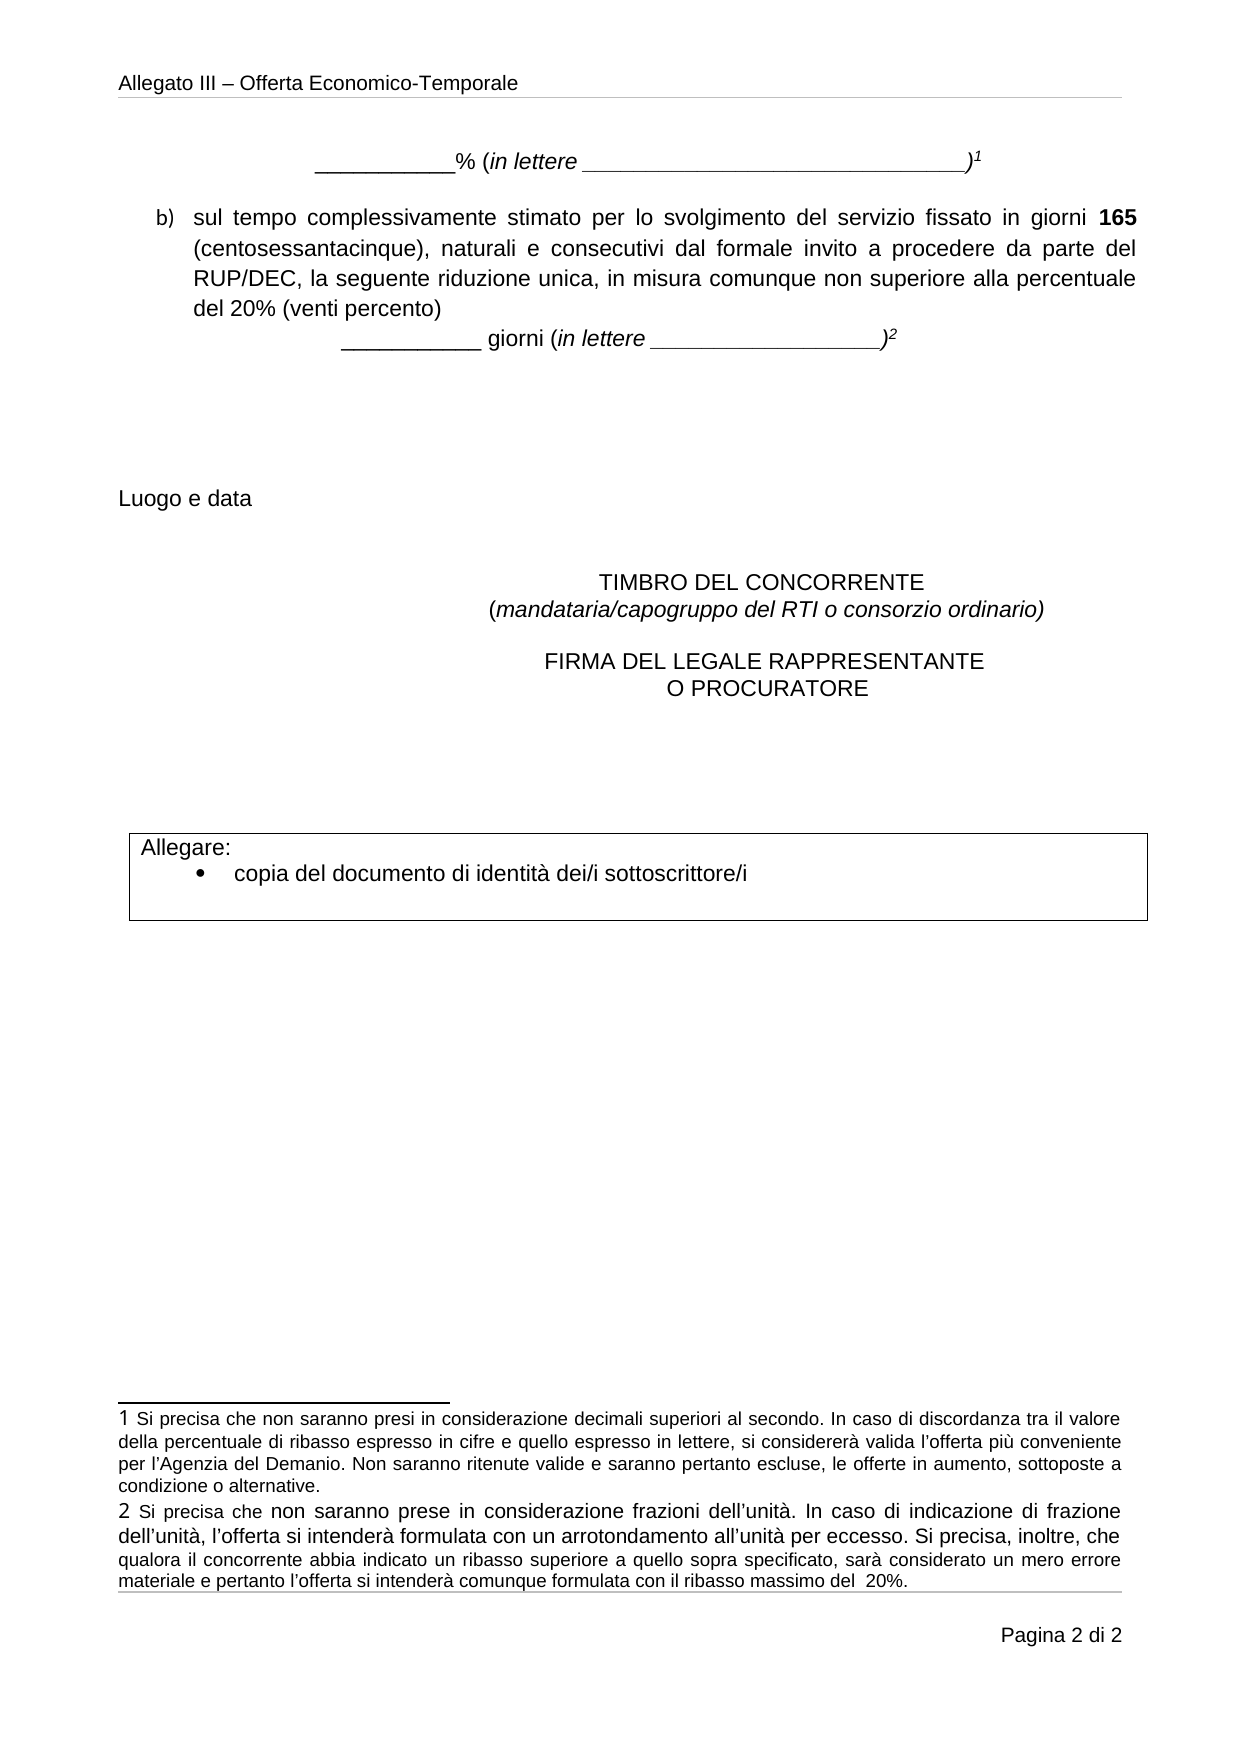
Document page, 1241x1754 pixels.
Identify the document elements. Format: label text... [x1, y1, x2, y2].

text (mandataria/capogruppo del RTI o consorzio ordinario) [413, 596, 1122, 622]
text ___________ giorni (in lettere __________________) [118, 325, 1122, 352]
text FIRMA DEL LEGALE RAPPRESENTANTE [413, 648, 1122, 675]
table_header Allegare: copia del documento di identità dei/i sottoscrittore/i [130, 834, 1147, 920]
text TIMBRO DEL CONCORRENTE [118, 569, 1122, 596]
text Luogo e data [118, 485, 1122, 512]
list sul tempo complessivamente stimato per lo svolgimento del servizio fissato in giorni 165 (centosessantacinque), naturali e consecutivi dal formale invito a procedere da parte del RUP/DEC, la seguente riduzione unica, in misura comunque non superiore alla percentuale del 20% (venti percento) [156, 203, 1137, 322]
text Si precisa che non saranno prese in considerazione frazioni dell’unità. In caso di indicazione di frazione dell’unità, l’offerta si intenderà formulata con un arrotondamento all’unità per eccesso. Si precisa, inoltre, che qualora il concorrente abbia indicato un ribasso superiore a quello sopra specificato, sarà considerato un mero errore materiale e pertanto l’offerta si intenderà comunque formulata con il ribasso massimo del 20%. [118, 1496, 1122, 1591]
text O PROCURATORE [413, 675, 1122, 701]
text Si precisa che non saranno presi in considerazione decimali superiori al secondo. In caso di discordanza tra il valore della percentuale di ribasso espresso in cifre e quello espresso in lettere, si considererà valida l’offerta più conveniente per l’Agenzia del Demanio. Non saranno ritenute valide e saranno pertanto escluse, le offerte in aumento, sottoposte a condizione o alternative. [118, 1403, 1122, 1496]
text ___________% (in lettere ______________________________) [162, 148, 1137, 174]
